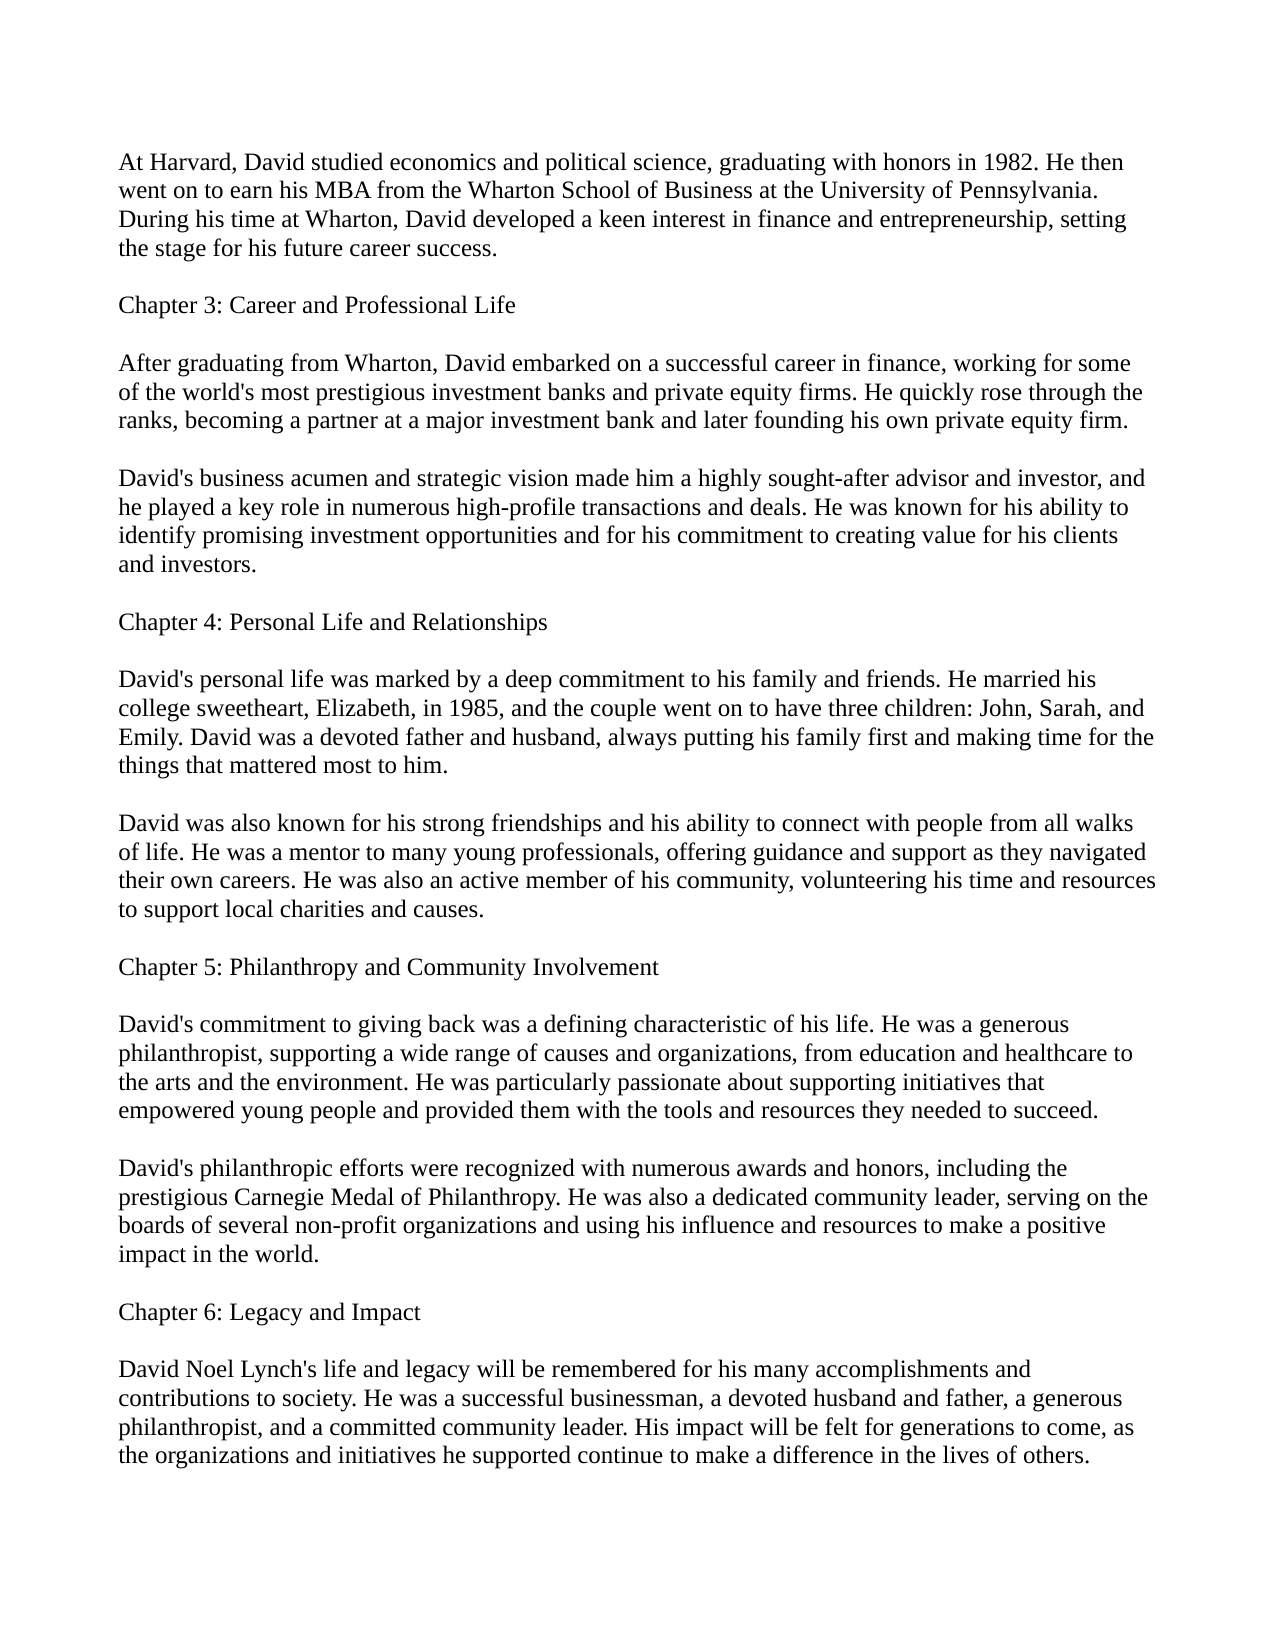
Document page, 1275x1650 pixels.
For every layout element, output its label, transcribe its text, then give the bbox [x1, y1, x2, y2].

text Chapter 6: Legacy and Impact [118, 1297, 1157, 1326]
text After graduating from Wharton, David embarked on a successful career in finance, working for some of the world's most prestigious investment banks and private equity firms. He quickly rose through the ranks, becoming a partner at a major investment bank and later founding his own private equity firm. [118, 348, 1157, 434]
text David's personal life was marked by a deep commitment to his family and friends. He married his college sweetheart, Elizabeth, in 1985, and the couple went on to have three children: John, Sarah, and Emily. David was a devoted father and husband, always putting his family first and making time for the things that mattered most to him. [118, 664, 1157, 779]
text David's business acumen and strategic vision made him a highly sought-after advisor and investor, and he played a key role in numerous high-profile transactions and deals. He was known for his ability to identify promising investment opportunities and for his commitment to creating value for his clients and investors. [118, 463, 1157, 578]
text David was also known for his strong friendships and his ability to connect with people from all walks of life. He was a mentor to many young professionals, offering guidance and support as they navigated their own careers. He was also an active member of his community, volunteering his time and resources to support local charities and causes. [118, 808, 1157, 923]
text At Harvard, David studied economics and political science, graduating with honors in 1982. He then went on to earn his MBA from the Wharton School of Business at the University of Pennsylvania. During his time at Wharton, David developed a keen interest in finance and entrepreneurship, setting the stage for his future career success. [118, 147, 1157, 262]
text Chapter 3: Career and Professional Life [118, 291, 1157, 319]
text Chapter 5: Philanthropy and Community Involvement [118, 952, 1157, 981]
text David's commitment to giving back was a defining characteristic of his life. He was a generous philanthropist, supporting a wide range of causes and organizations, from education and healthcare to the arts and the environment. He was particularly passionate about supporting initiatives that empowered young people and provided them with the tools and resources they needed to succeed. [118, 1009, 1157, 1124]
text Chapter 4: Personal Life and Relationships [118, 607, 1157, 636]
text David Noel Lynch's life and legacy will be remembered for his many accomplishments and contributions to society. He was a successful businessman, a devoted husband and father, a generous philanthropist, and a committed community leader. His impact will be felt for generations to come, as the organizations and initiatives he supported continue to make a difference in the lives of others. [118, 1354, 1157, 1469]
text David's philanthropic efforts were recognized with numerous awards and honors, including the prestigious Carnegie Medal of Philanthropy. He was also a dedicated community leader, serving on the boards of several non-profit organizations and using his influence and resources to make a positive impact in the world. [118, 1153, 1157, 1268]
